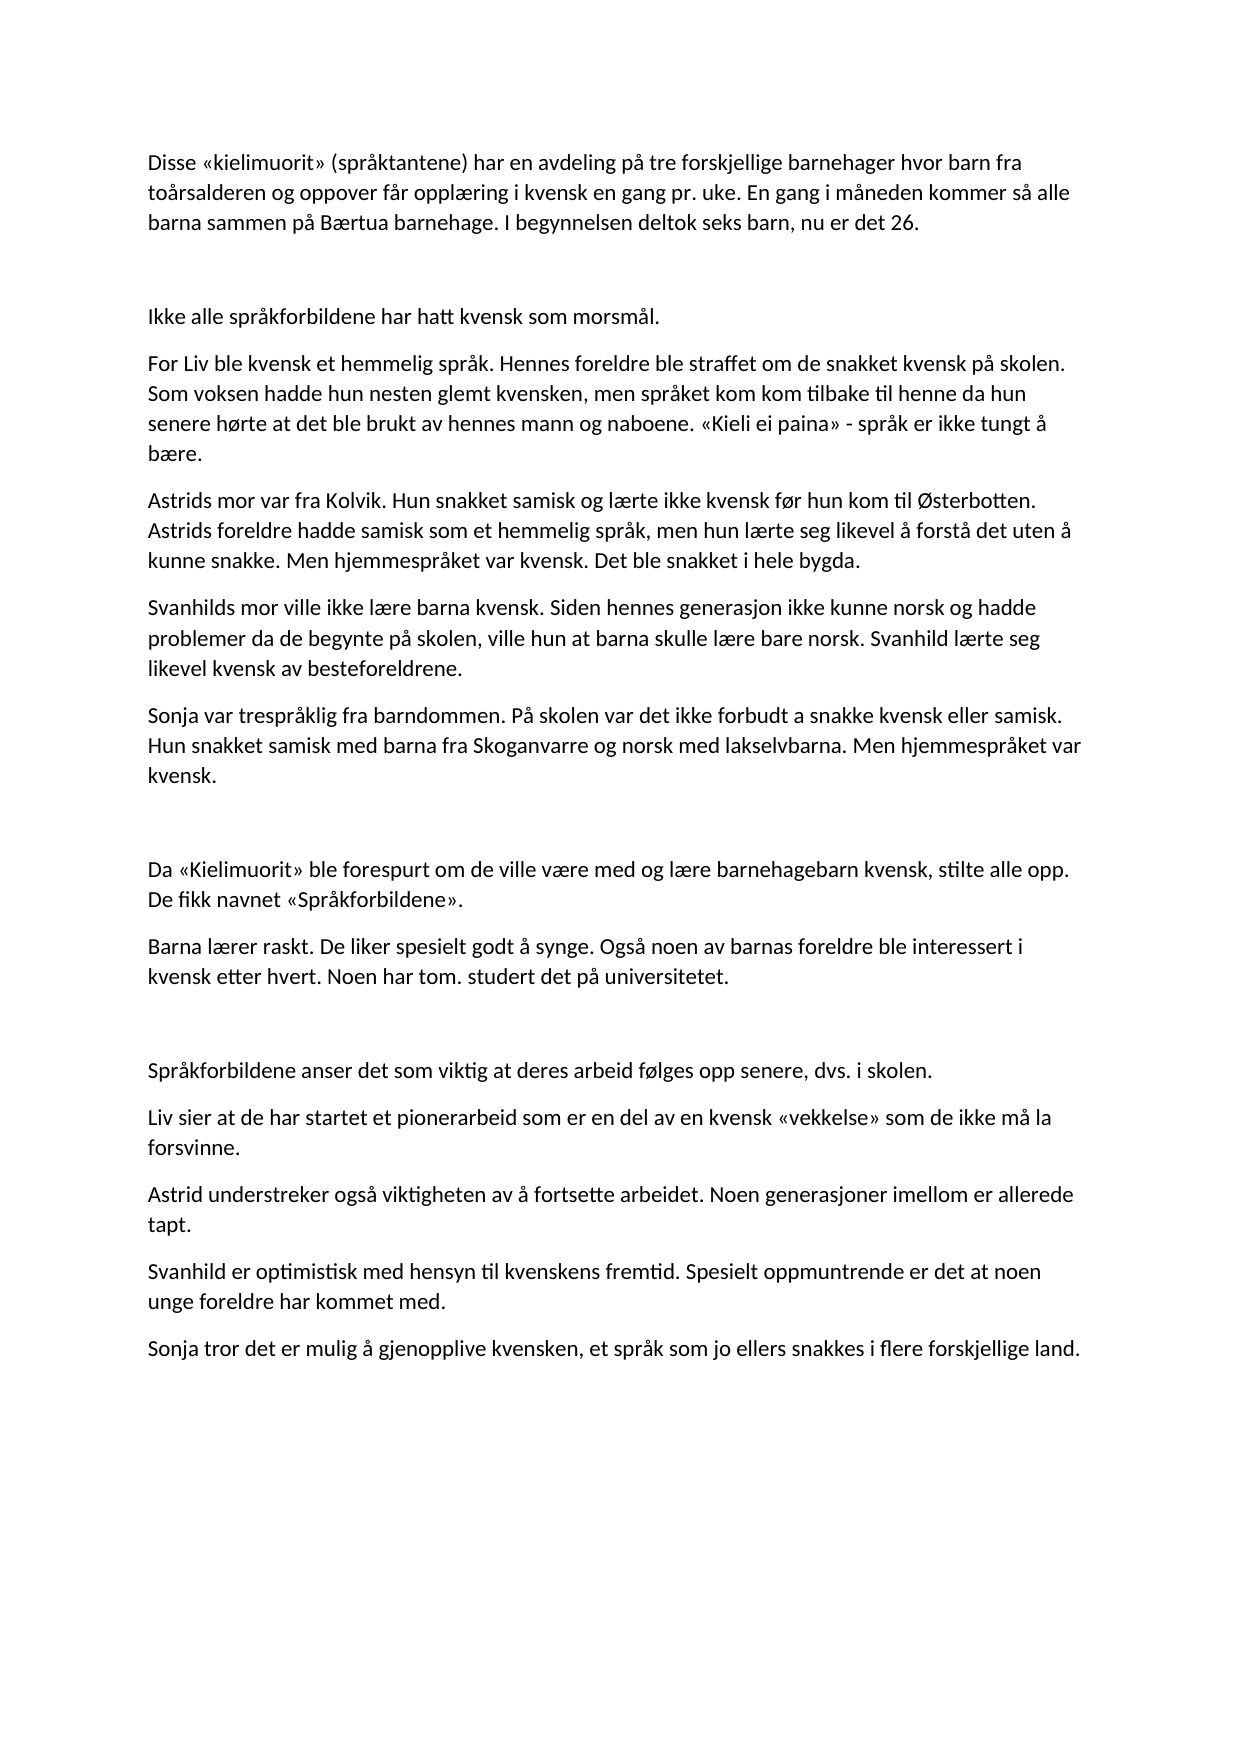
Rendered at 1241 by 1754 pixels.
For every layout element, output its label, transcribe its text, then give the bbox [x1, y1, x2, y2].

text Da «Kielimuorit» ble forespurt om de ville være med og lære barnehagebarn kvensk, stilte alle opp. De fikk navnet «Språkforbildene». [148, 855, 1093, 913]
text For Liv ble kvensk et hemmelig språk. Hennes foreldre ble straffet om de snakket kvensk på skolen. Som voksen hadde hun nesten glemt kvensken, men språket kom kom tilbake til henne da hun senere hørte at det ble brukt av hennes mann og naboene. «Kieli ei paina» - språk er ikke tungt å bære. [148, 349, 1093, 467]
text Sonja tror det er mulig å gjenopplive kvensken, et språk som jo ellers snakkes i flere forskjellige land. [148, 1334, 1093, 1362]
text Sonja var trespråklig fra barndommen. På skolen var det ikke forbudt a snakke kvensk eller samisk. Hun snakket samisk med barna fra Skoganvarre og norsk med lakselvbarna. Men hjemmespråket var kvensk. [148, 701, 1093, 789]
text Liv sier at de har startet et pionerarbeid som er en del av en kvensk «vekkelse» som de ikke må la forsvinne. [148, 1103, 1093, 1161]
text Astrids mor var fra Kolvik. Hun snakket samisk og lærte ikke kvensk før hun kom til Østerbotten. Astrids foreldre hadde samisk som et hemmelig språk, men hun lærte seg likevel å forstå det uten å kunne snakke. Men hjemmespråket var kvensk. Det ble snakket i hele bygda. [148, 486, 1093, 574]
text Disse «kielimuorit» (språktantene) har en avdeling på tre forskjellige barnehager hvor barn fra toårsalderen og oppover får opplæring i kvensk en gang pr. uke. En gang i måneden kommer så alle barna sammen på Bærtua barnehage. I begynnelsen deltok seks barn, nu er det 26. [148, 148, 1093, 236]
text Barna lærer raskt. De liker spesielt godt å synge. Også noen av barnas foreldre ble interessert i kvensk etter hvert. Noen har tom. studert det på universitetet. [148, 932, 1093, 990]
text Astrid understreker også viktigheten av å fortsette arbeidet. Noen generasjoner imellom er allerede tapt. [148, 1180, 1093, 1238]
text Ikke alle språkforbildene har hatt kvensk som morsmål. [148, 302, 1093, 330]
text Språkforbildene anser det som viktig at deres arbeid følges opp senere, dvs. i skolen. [148, 1056, 1093, 1084]
text Svanhild er optimistisk med hensyn til kvenskens fremtid. Spesielt oppmuntrende er det at noen unge foreldre har kommet med. [148, 1257, 1093, 1315]
text Svanhilds mor ville ikke lære barna kvensk. Siden hennes generasjon ikke kunne norsk og hadde problemer da de begynte på skolen, ville hun at barna skulle lære bare norsk. Svanhild lærte seg likevel kvensk av besteforeldrene. [148, 593, 1093, 682]
